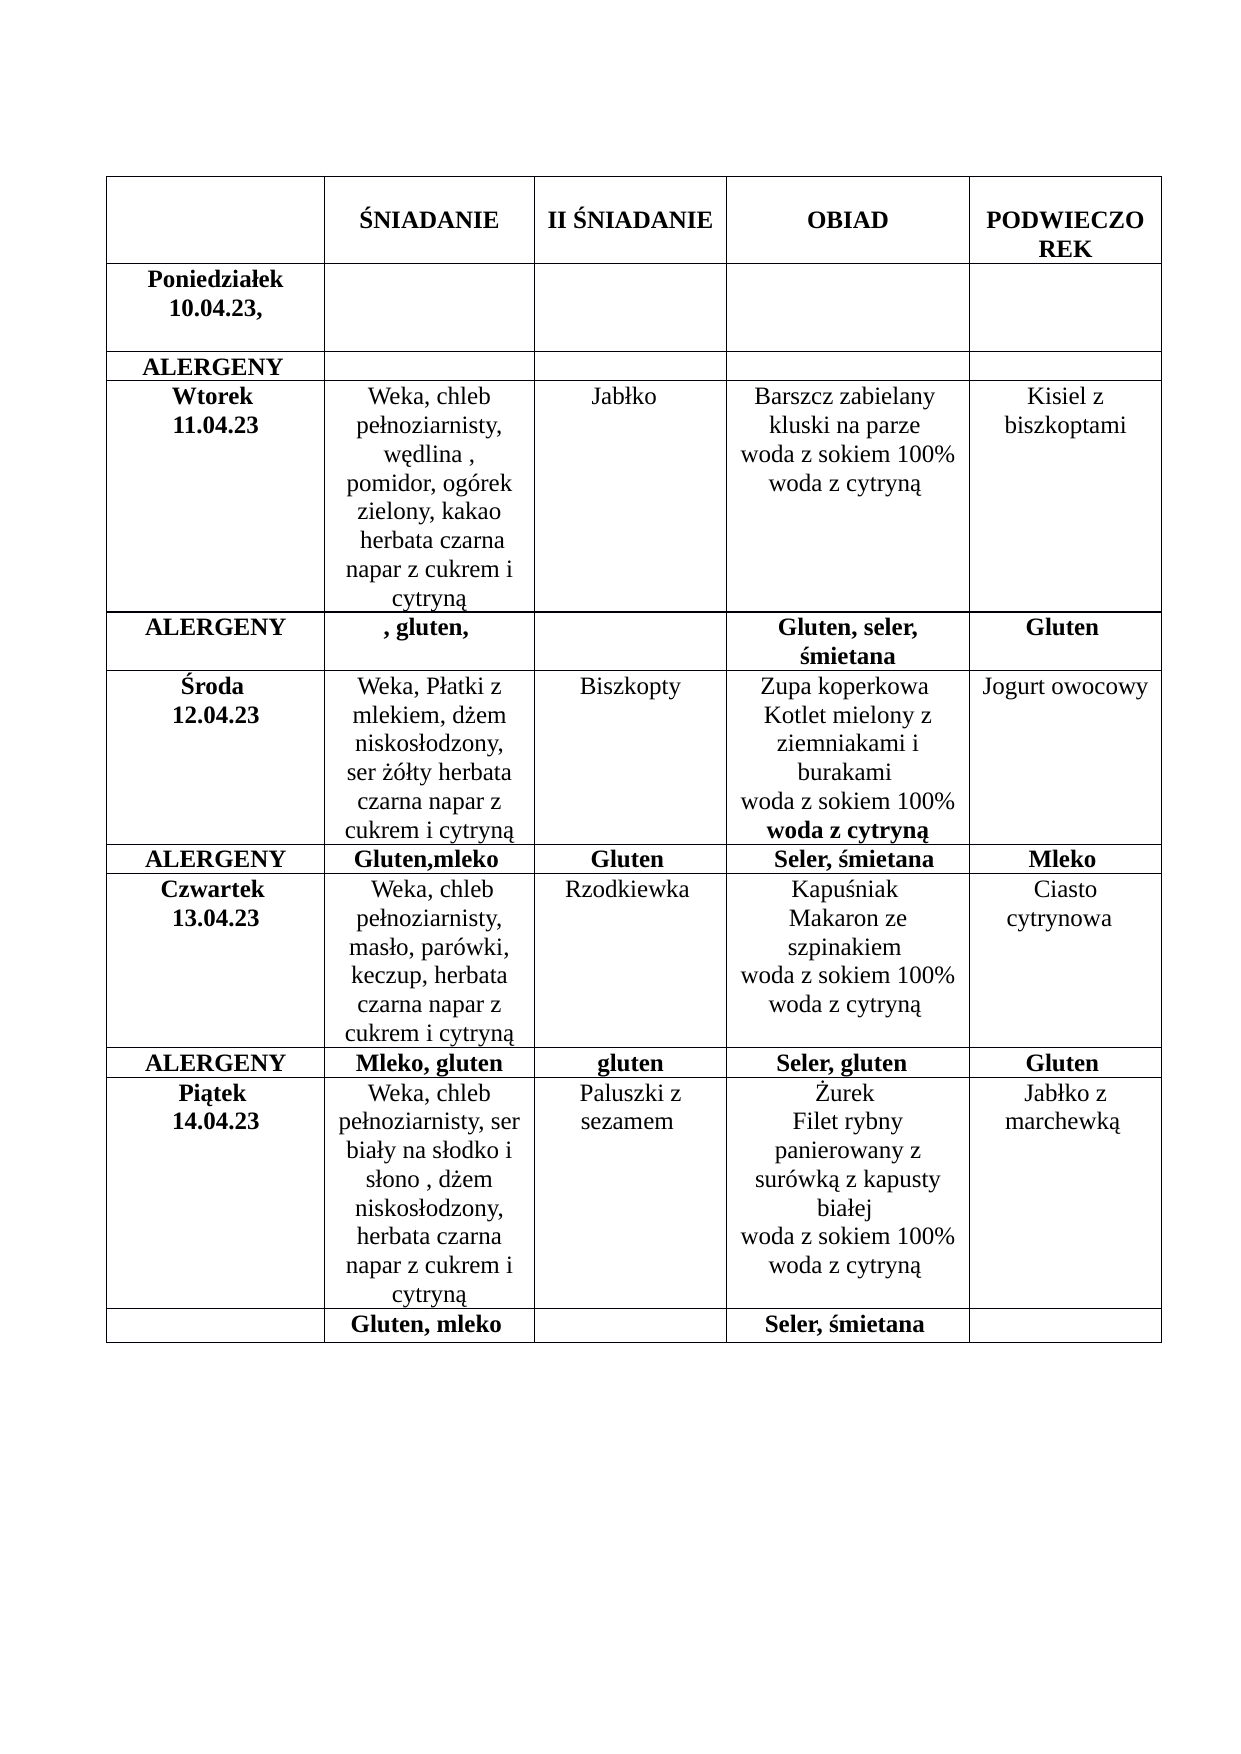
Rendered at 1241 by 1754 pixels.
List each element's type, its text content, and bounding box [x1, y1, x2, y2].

table_cell Barszcz zabielany kluski na parze woda z sokiem 100% woda z cytryną [727, 381, 969, 611]
table_cell [727, 352, 969, 380]
table_cell Kapuśniak Makaron ze szpinakiem woda z sokiem 100% woda z cytryną [727, 874, 969, 1047]
table_cell Jabłko [535, 381, 726, 611]
table_cell [535, 1309, 726, 1342]
table_cell ALERGENY [107, 352, 324, 380]
table_cell Mleko, gluten [325, 1048, 534, 1077]
table_cell gluten [535, 1048, 726, 1077]
table_cell Paluszki z sezamem [535, 1078, 726, 1308]
table_cell Żurek Filet rybny panierowany z surówką z kapusty białej woda z sokiem 100% woda z cytryną [727, 1078, 969, 1308]
table_cell [325, 264, 534, 351]
table_cell Zupa koperkowa Kotlet mielony z ziemniakami i burakami woda z sokiem 100% woda z cytryną [727, 671, 969, 843]
table_cell ALERGENY [107, 613, 324, 670]
table_cell Piątek 14.04.23 [107, 1078, 324, 1308]
table_header PODWIECZOREK [970, 177, 1161, 263]
table_header OBIAD [727, 177, 969, 263]
table_cell Weka, chleb pełnoziarnisty, wędlina , pomidor, ogórek zielony, kakao herbata czarna napar z cukrem i cytryną [325, 381, 534, 611]
table_cell Kisiel z biszkoptami [970, 381, 1161, 611]
table_cell Gluten, mleko [325, 1309, 534, 1342]
table_cell Gluten,mleko [325, 845, 534, 873]
table_cell [325, 352, 534, 380]
table_cell Seler, śmietana [727, 845, 969, 873]
table_cell Seler, gluten [727, 1048, 969, 1077]
table_cell Jabłko z marchewką [970, 1078, 1161, 1308]
table_header ŚNIADANIE [325, 177, 534, 263]
table_cell Weka, chleb pełnoziarnisty, ser biały na słodko i słono , dżem niskosłodzony, herbata czarna napar z cukrem i cytryną [325, 1078, 534, 1308]
table_cell Gluten [970, 1048, 1161, 1077]
table_cell Gluten [535, 845, 726, 873]
table_cell Środa 12.04.23 [107, 671, 324, 843]
table_cell Wtorek 11.04.23 [107, 381, 324, 611]
table_cell [970, 264, 1161, 351]
table_cell [535, 264, 726, 351]
table_cell Weka, Płatki z mlekiem, dżem niskosłodzony, ser żółty herbata czarna napar z cukrem i cytryną [325, 671, 534, 843]
table_cell Weka, chleb pełnoziarnisty, masło, parówki, keczup, herbata czarna napar z cukrem i cytryną [325, 874, 534, 1047]
table_header [107, 177, 324, 263]
table_cell [970, 1309, 1161, 1342]
table_cell [535, 352, 726, 380]
table_header II ŚNIADANIE [535, 177, 726, 263]
table_cell Mleko [970, 845, 1161, 873]
table_cell Gluten [970, 613, 1161, 670]
table_cell [970, 352, 1161, 380]
table_cell Biszkopty [535, 671, 726, 843]
table_cell ALERGENY [107, 845, 324, 873]
table_cell Poniedziałek 10.04.23, [107, 264, 324, 351]
table_cell Seler, śmietana [727, 1309, 969, 1342]
table_cell Ciasto cytrynowa [970, 874, 1161, 1047]
table_cell Rzodkiewka [535, 874, 726, 1047]
table_cell Czwartek 13.04.23 [107, 874, 324, 1047]
table_cell Gluten, seler, śmietana [727, 613, 969, 670]
table_cell [535, 613, 726, 670]
table_cell [727, 264, 969, 351]
table_cell [107, 1309, 324, 1342]
table_cell ALERGENY [107, 1048, 324, 1077]
table_cell , gluten, [325, 613, 534, 670]
table_cell Jogurt owocowy [970, 671, 1161, 843]
